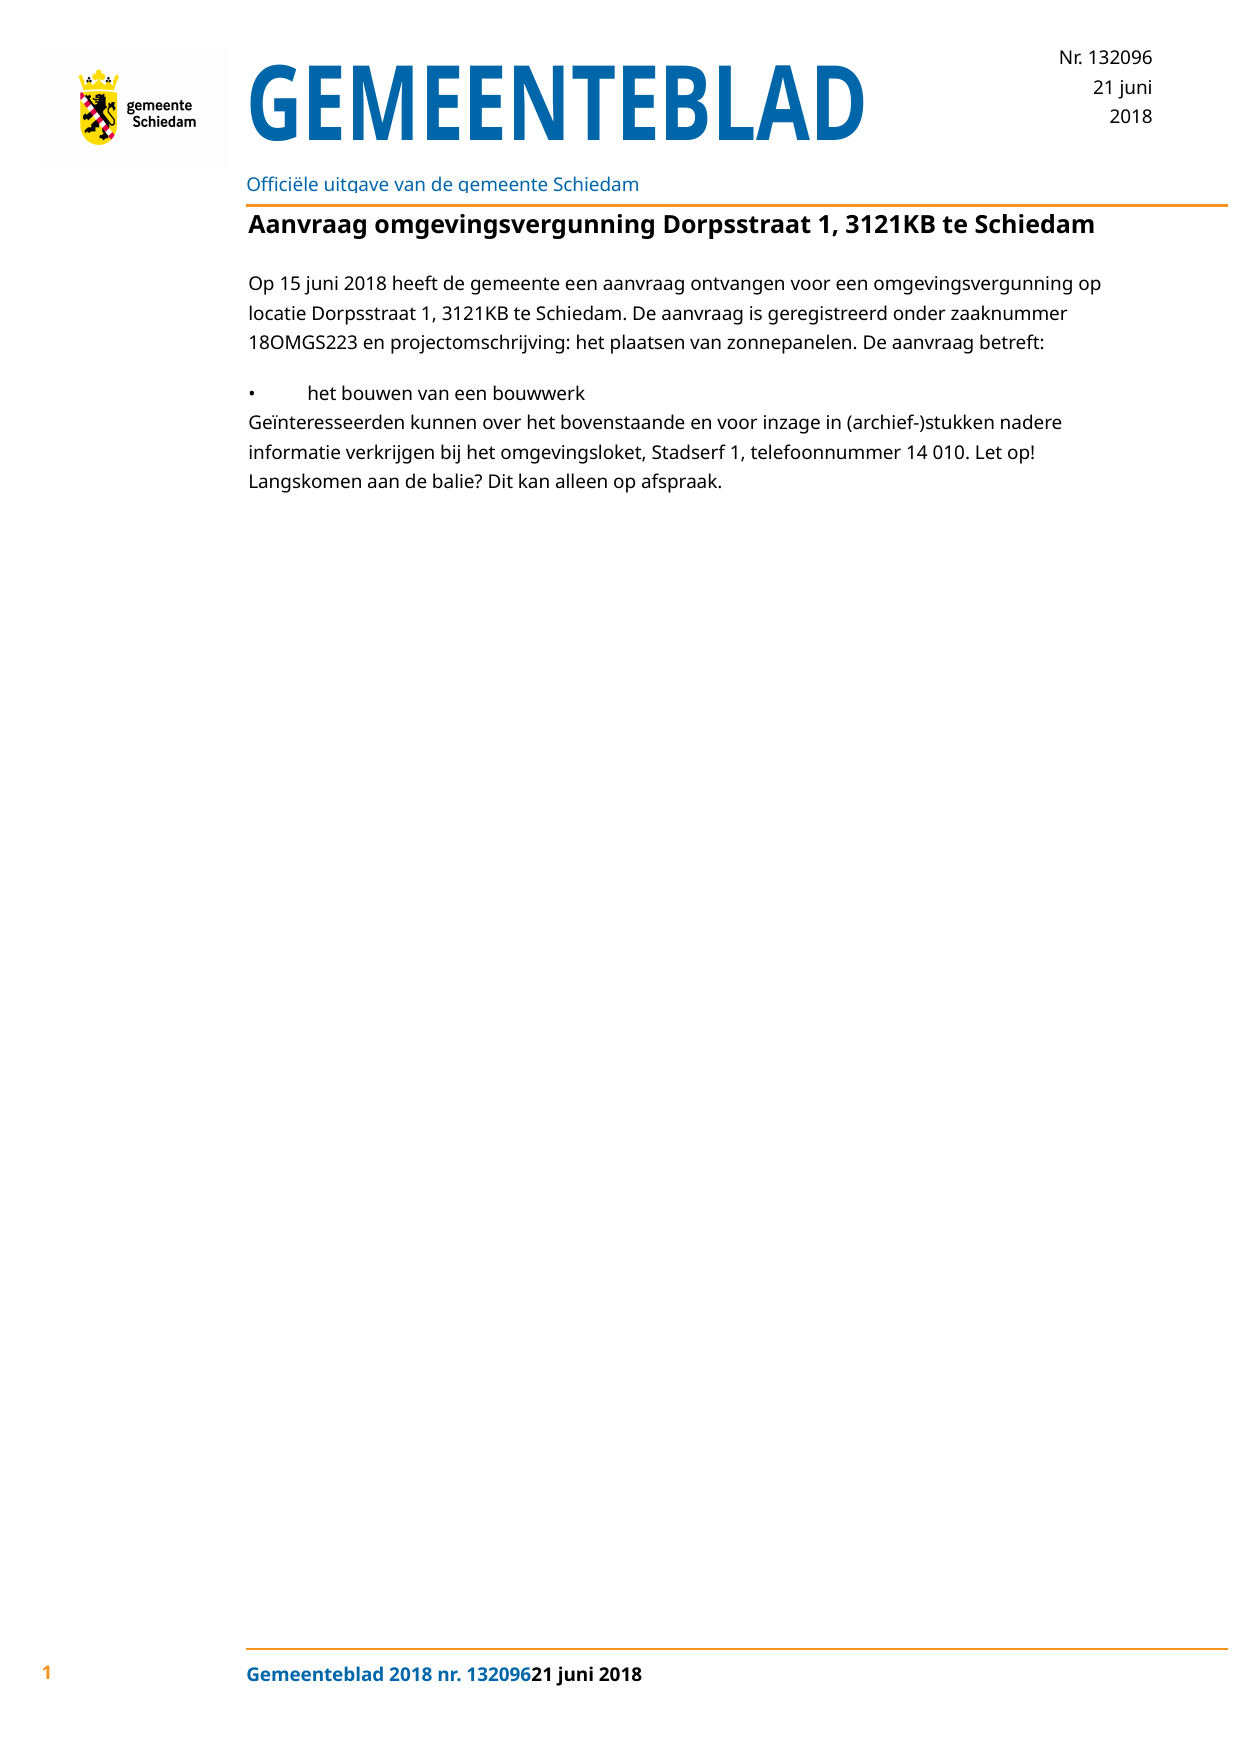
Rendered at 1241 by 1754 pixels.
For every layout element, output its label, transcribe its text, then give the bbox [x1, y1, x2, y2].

text Op 15 juni 2018 heeft de gemeente een aanvraag ontvangen voor een omgevingsvergunning op locatie Dorpsstraat 1, 3121KB te Schiedam. De aanvraag is geregistreerd onder zaaknummer 18OMGS223 en projectomschrijving: het plaatsen van zonnepanelen. De aanvraag betreft: [248, 270, 1152, 355]
text Geïnteresseerden kunnen over het bovenstaande en voor inzage in (archief-)stukken nadere informatie verkrijgen bij het omgevingsloket, Stadserf 1, telefoonnummer 14 010. Let op! Langskomen aan de balie? Dit kan alleen op afspraak. [248, 409, 1152, 494]
list het bouwen van een bouwwerk [248, 380, 1152, 406]
text Aanvraag omgevingsvergunning Dorpsstraat 1, 3121KB te Schiedam [248, 207, 1152, 241]
picture [41, 47, 231, 172]
